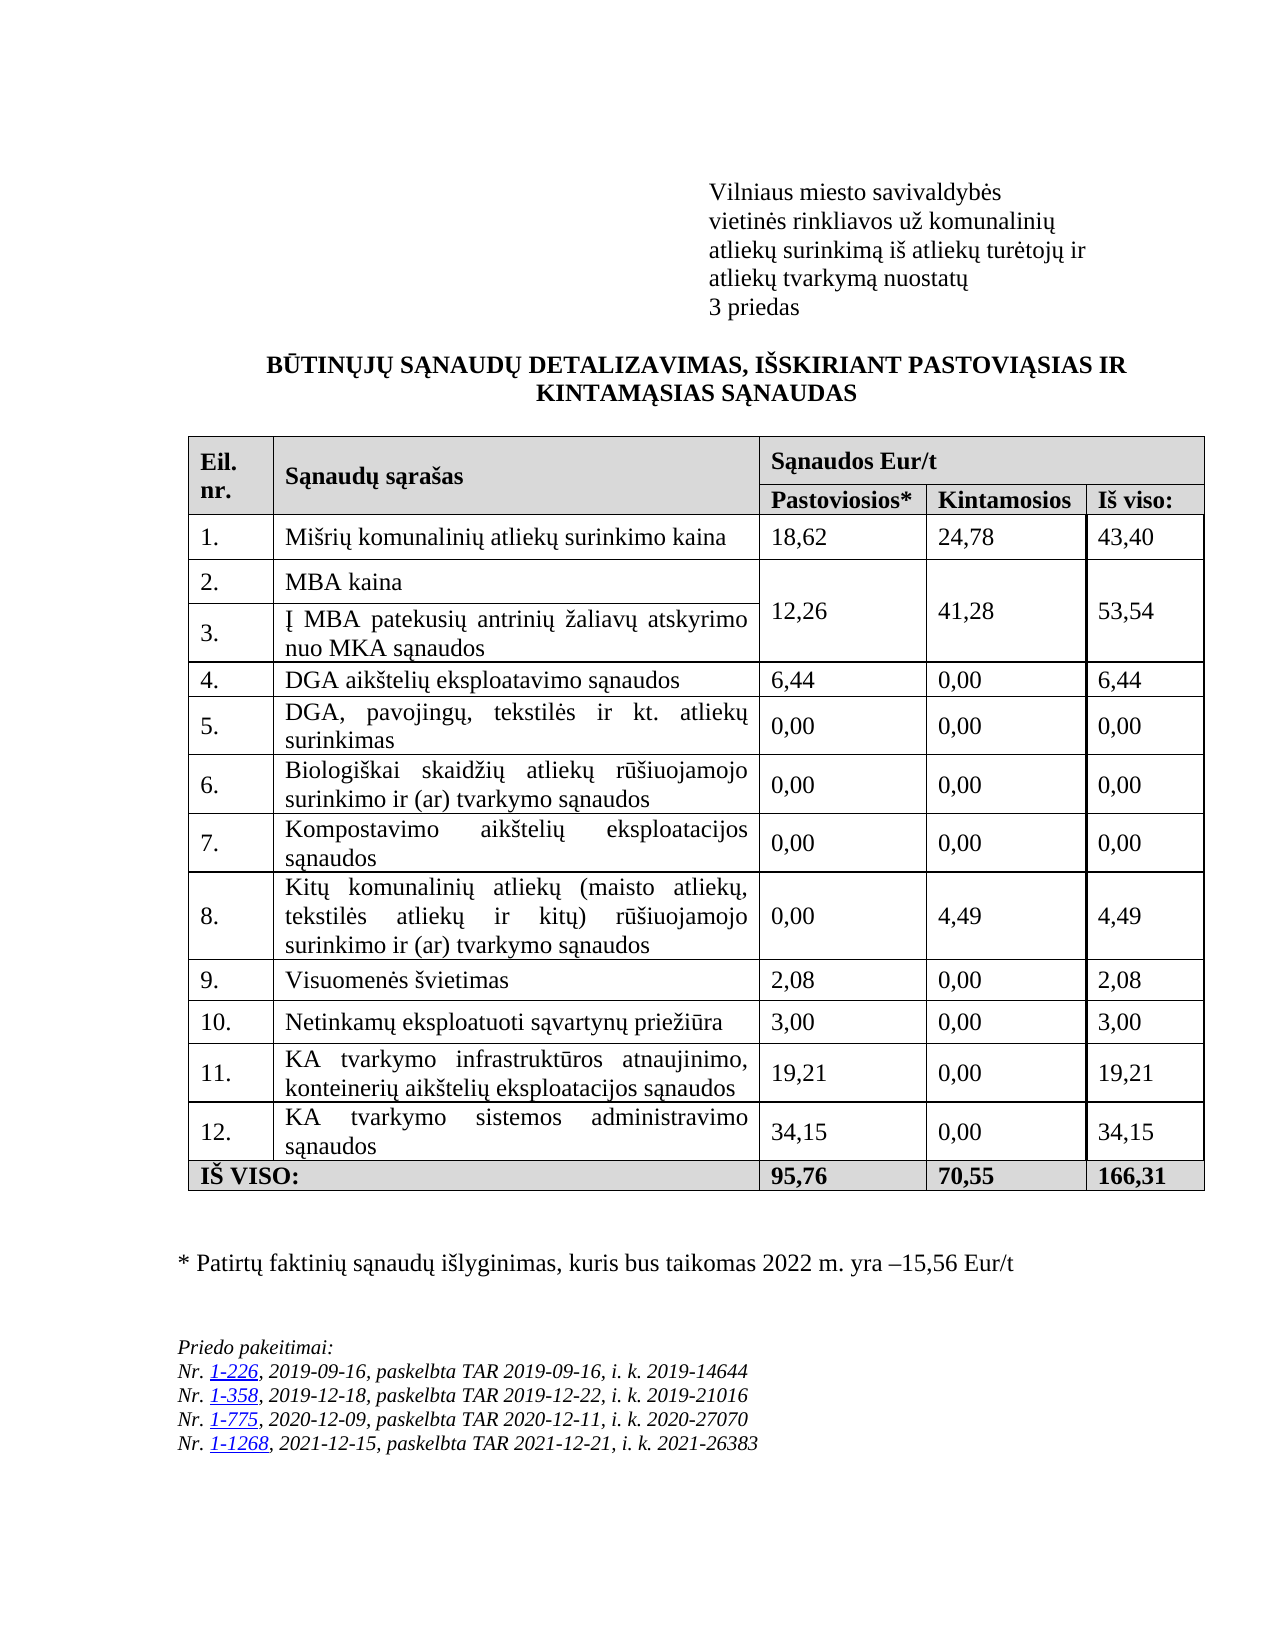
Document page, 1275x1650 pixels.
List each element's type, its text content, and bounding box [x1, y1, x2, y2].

table_cell 12. [189, 1103, 273, 1160]
table_cell Mišrių komunalinių atliekų surinkimo kaina [274, 515, 759, 559]
table_cell 0,00 [760, 697, 926, 754]
table_cell Kitų komunalinių atliekų (maisto atliekų, tekstilės atliekų ir kitų) rūšiuojamojo surinkimo ir (ar) tvarkymo sąnaudos [274, 873, 759, 959]
table_cell 0,00 [927, 663, 1085, 696]
text * Patirtų faktinių sąnaudų išlyginimas, kuris bus taikomas 2022 m. yra –15,56 Eur/t [177, 1248, 1216, 1277]
table_cell 0,00 [927, 1044, 1085, 1101]
table_cell 8. [189, 873, 273, 959]
text 3 priedas [177, 292, 1216, 321]
table_cell 2,08 [1088, 960, 1203, 1000]
table_cell 4. [189, 663, 273, 696]
table_cell 0,00 [927, 1103, 1085, 1160]
table_cell 11. [189, 1044, 273, 1101]
table_cell 4,49 [1088, 873, 1203, 959]
table_cell 7. [189, 814, 273, 871]
table_header Eil. nr. [189, 437, 273, 514]
table_cell 19,21 [1088, 1044, 1203, 1101]
table_cell 0,00 [1088, 814, 1203, 871]
table_cell 10. [189, 1001, 273, 1043]
table_cell 53,54 [1088, 560, 1203, 661]
table_cell MBA kaina [274, 560, 759, 603]
table_cell 0,00 [927, 697, 1085, 754]
table_cell 0,00 [760, 873, 926, 959]
table_cell 6,44 [1088, 663, 1203, 696]
table_cell 9. [189, 960, 273, 1000]
table_cell Netinkamų eksploatuoti sąvartynų priežiūra [274, 1001, 759, 1043]
table_cell 5. [189, 697, 273, 754]
table_cell Biologiškai skaidžių atliekų rūšiuojamojo surinkimo ir (ar) tvarkymo sąnaudos [274, 755, 759, 813]
table_cell 95,76 [760, 1161, 926, 1190]
table_cell 2. [189, 560, 273, 603]
table_cell 0,00 [760, 755, 926, 813]
table_cell 0,00 [1088, 697, 1203, 754]
table_cell 166,31 [1087, 1161, 1204, 1190]
table_cell Visuomenės švietimas [274, 960, 759, 1000]
text BŪTINŲJŲ SĄNAUDŲ DETALIZAVIMAS, IŠSKIRIANT PASTOVIĄSIAS IR KINTAMĄSIAS SĄNAUDAS [177, 350, 1216, 407]
table_cell KA tvarkymo infrastruktūros atnaujinimo, konteinerių aikštelių eksploatacijos sąnaudos [274, 1044, 759, 1101]
table_cell 0,00 [1088, 755, 1203, 813]
text Priedo pakeitimai: [177, 1334, 1216, 1359]
table_cell 34,15 [1088, 1103, 1203, 1160]
table_cell 3. [189, 604, 273, 661]
table_cell 0,00 [760, 814, 926, 871]
table_cell Kompostavimo aikštelių eksploatacijos sąnaudos [274, 814, 759, 871]
table_cell 2,08 [760, 960, 926, 1000]
table_cell Į MBA patekusių antrinių žaliavų atskyrimo nuo MKA sąnaudos [274, 604, 759, 661]
table_cell KA tvarkymo sistemos administravimo sąnaudos [274, 1103, 759, 1160]
table_cell 3,00 [1088, 1001, 1203, 1043]
table_cell 0,00 [927, 1001, 1085, 1043]
table_cell 0,00 [927, 755, 1085, 813]
table_header Sąnaudos Eur/t [760, 437, 1204, 484]
table_cell 12,26 [760, 560, 926, 661]
table_cell 0,00 [927, 814, 1085, 871]
table_cell 18,62 [760, 515, 926, 559]
text Nr. 1-226, 2019-09-16, paskelbta TAR 2019-09-16, i. k. 2019-14644 [177, 1359, 1216, 1383]
table_cell 6,44 [760, 663, 926, 696]
text Nr. 1-1268, 2021-12-15, paskelbta TAR 2021-12-21, i. k. 2021-26383 [177, 1431, 1216, 1455]
text Nr. 1-358, 2019-12-18, paskelbta TAR 2019-12-22, i. k. 2019-21016 [177, 1383, 1216, 1407]
table_cell 34,15 [760, 1103, 926, 1160]
table_cell 41,28 [927, 560, 1085, 661]
table_cell 3,00 [760, 1001, 926, 1043]
text atliekų surinkimą iš atliekų turėtojų ir [177, 235, 1216, 263]
table_cell 6. [189, 755, 273, 813]
table_cell 70,55 [927, 1161, 1086, 1190]
table_header Sąnaudų sąrašas [274, 437, 759, 514]
table_cell Pastoviosios* [760, 485, 926, 514]
table_cell 0,00 [927, 960, 1085, 1000]
table_cell DGA, pavojingų, tekstilės ir kt. atliekų surinkimas [274, 697, 759, 754]
table_cell 43,40 [1088, 515, 1203, 559]
text Nr. 1-775, 2020-12-09, paskelbta TAR 2020-12-11, i. k. 2020-27070 [177, 1407, 1216, 1431]
text vietinės rinkliavos už komunalinių [177, 206, 1216, 235]
table_cell Kintamosios [927, 485, 1086, 514]
table_cell 1. [189, 515, 273, 559]
text Vilniaus miesto savivaldybės [177, 177, 1216, 206]
table_cell 4,49 [927, 873, 1085, 959]
table_cell Iš viso: [1087, 485, 1204, 514]
table_cell 19,21 [760, 1044, 926, 1101]
table_cell IŠ VISO: [189, 1161, 759, 1190]
table_cell DGA aikštelių eksploatavimo sąnaudos [274, 663, 759, 696]
table_cell 24,78 [927, 515, 1085, 559]
text atliekų tvarkymą nuostatų [177, 263, 1216, 292]
